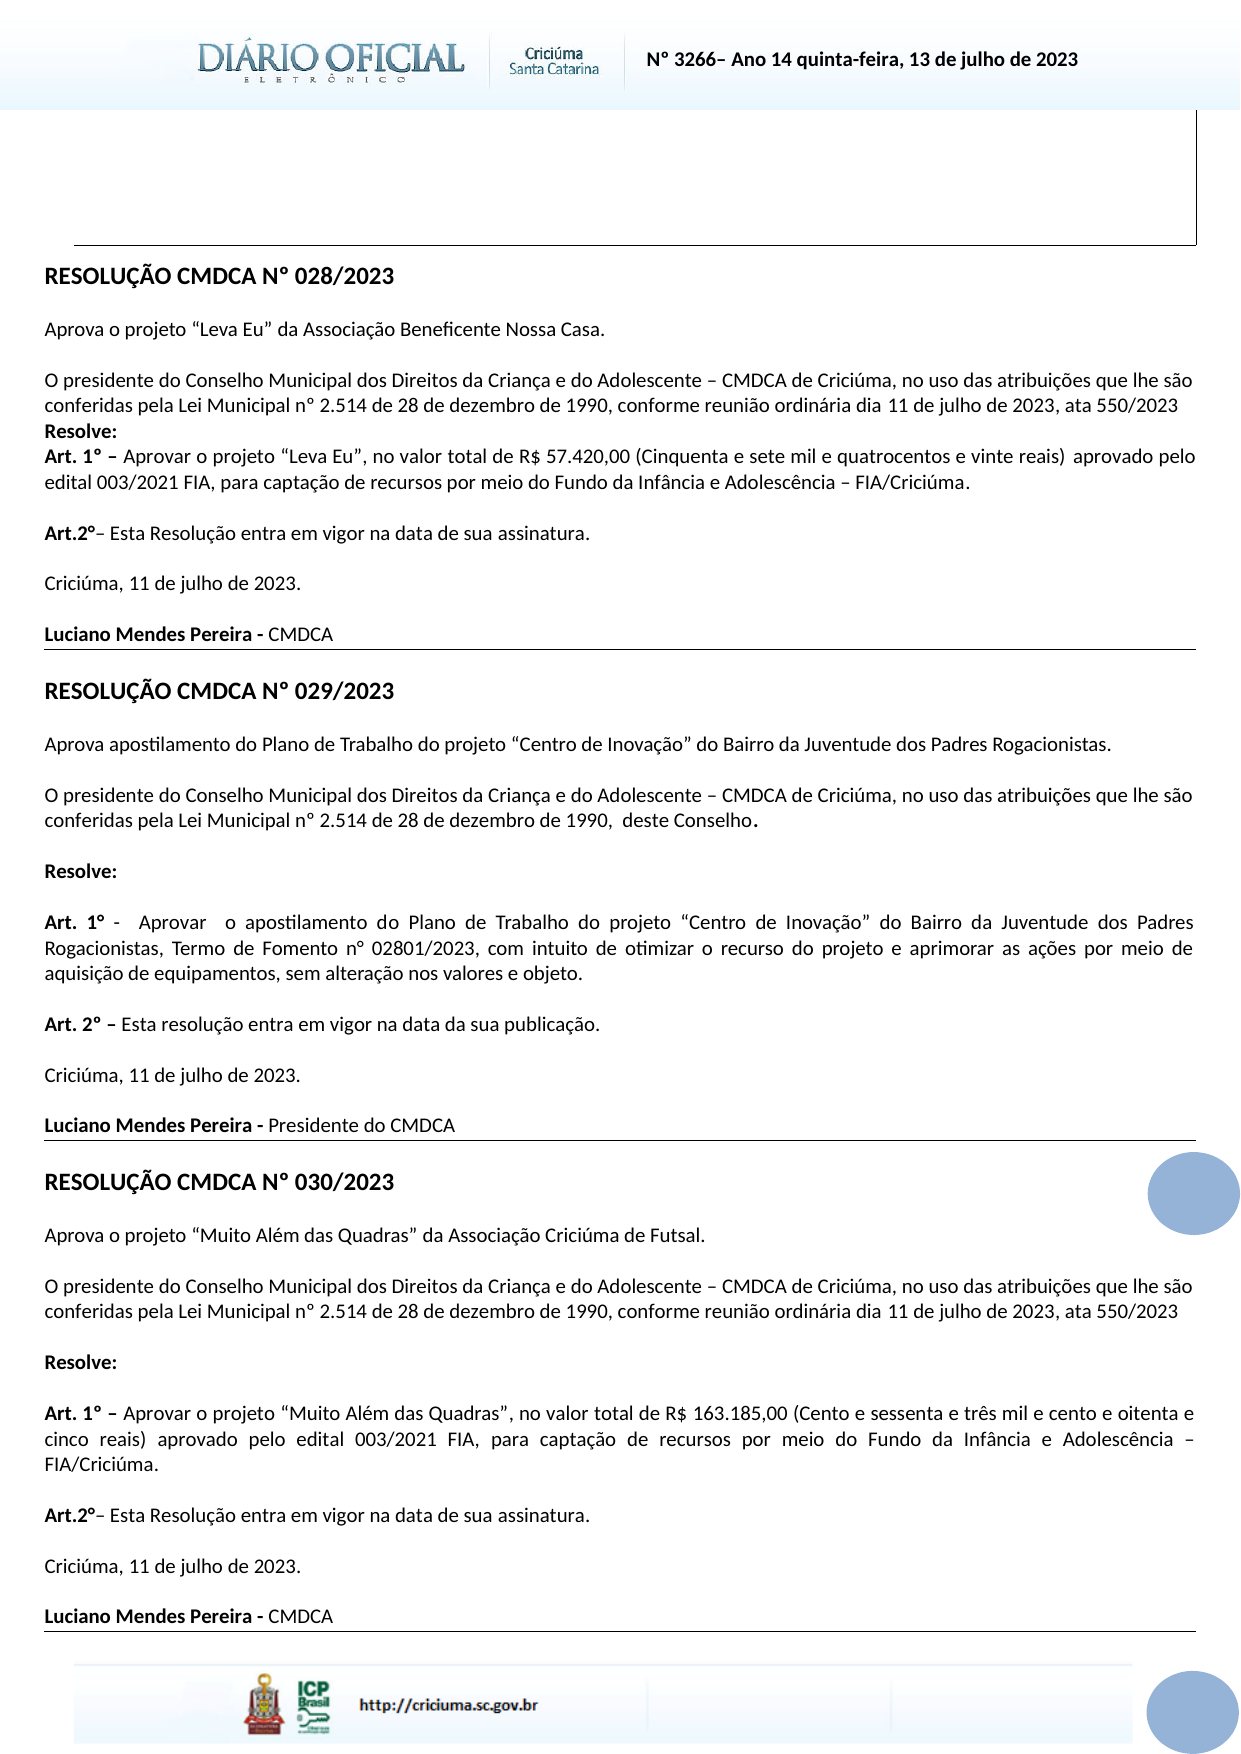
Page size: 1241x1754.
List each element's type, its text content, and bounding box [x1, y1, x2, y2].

text Aprova o projeto “Muito Além das Quadras” da Associação Criciúma de Futsal. [44, 1222, 1196, 1248]
text Resolve: [44, 418, 1196, 443]
text Aprova o projeto “Leva Eu” da Associação Beneficente Nossa Casa. [44, 316, 1196, 342]
text RESOLUÇÃO CMDCA Nº 030/2023 [44, 1167, 1157, 1197]
text O presidente do Conselho Municipal dos Direitos da Criança e do Adolescente – CMDCA de Criciúma, no uso das atribuições que lhe são conferidas pela Lei Municipal nº 2.514 de 28 de dezembro de 1990, conforme reunião ordinária dia 11 de julho de 2023, ata 550/2023 [44, 367, 1196, 418]
text Art. 1º – Aprovar o projeto “Leva Eu”, no valor total de R$ 57.420,00 (Cinquenta e sete mil e quatrocentos e vinte reais) aprovado pelo edital 003/2021 FIA, para captação de recursos por meio do Fundo da Infância e Adolescência – FIA/Criciúma. [44, 443, 1196, 494]
text RESOLUÇÃO CMDCA Nº 029/2023 [44, 675, 1196, 706]
list Art.2°– Esta Resolução entra em vigor na data de sua assinatura. [44, 520, 1196, 545]
text Luciano Mendes Pereira - CMDCA [44, 1604, 1196, 1631]
text Criciúma, 11 de julho de 2023. [44, 571, 1196, 596]
text Luciano Mendes Pereira - CMDCA [44, 621, 1196, 649]
text Resolve: [44, 1349, 1196, 1375]
text O presidente do Conselho Municipal dos Direitos da Criança e do Adolescente – CMDCA de Criciúma, no uso das atribuições que lhe são conferidas pela Lei Municipal nº 2.514 de 28 de dezembro de 1990, conforme reunião ordinária dia 11 de julho de 2023, ata 550/2023 [44, 1273, 1196, 1324]
text Resolve: [44, 858, 1196, 884]
text Art. 1º – Aprovar o projeto “Muito Além das Quadras”, no valor total de R$ 163.185,00 (Cento e sessenta e três mil e cento e oitenta e cinco reais) aprovado pelo edital 003/2021 FIA, para captação de recursos por meio do Fundo da Infância e Adolescência – FIA/Criciúma. [44, 1400, 1196, 1477]
text Criciúma, 11 de julho de 2023. [44, 1062, 1196, 1087]
text O presidente do Conselho Municipal dos Direitos da Criança e do Adolescente – CMDCA de Criciúma, no uso das atribuições que lhe são conferidas pela Lei Municipal nº 2.514 de 28 de dezembro de 1990, deste Conselho. [44, 782, 1196, 833]
text Art. 1° - Aprovar o apostilamento do Plano de Trabalho do projeto “Centro de Inovação” do Bairro da Juventude dos Padres Rogacionistas, Termo de Fomento n° 02801/2023, com intuito de otimizar o recurso do projeto e aprimorar as ações por meio de aquisição de equipamentos, sem alteração nos valores e objeto. [44, 909, 1196, 986]
text Aprova apostilamento do Plano de Trabalho do projeto “Centro de Inovação” do Bairro da Juventude dos Padres Rogacionistas. [44, 731, 1196, 757]
list Art.2°– Esta Resolução entra em vigor na data de sua assinatura. [44, 1502, 1196, 1527]
text RESOLUÇÃO CMDCA Nº 028/2023 [44, 261, 1196, 291]
text Art. 2º – Esta resolução entra em vigor na data da sua publicação. [44, 1011, 1196, 1036]
text Luciano Mendes Pereira - Presidente do CMDCA [44, 1113, 1196, 1140]
text Criciúma, 11 de julho de 2023. [44, 1553, 1196, 1578]
